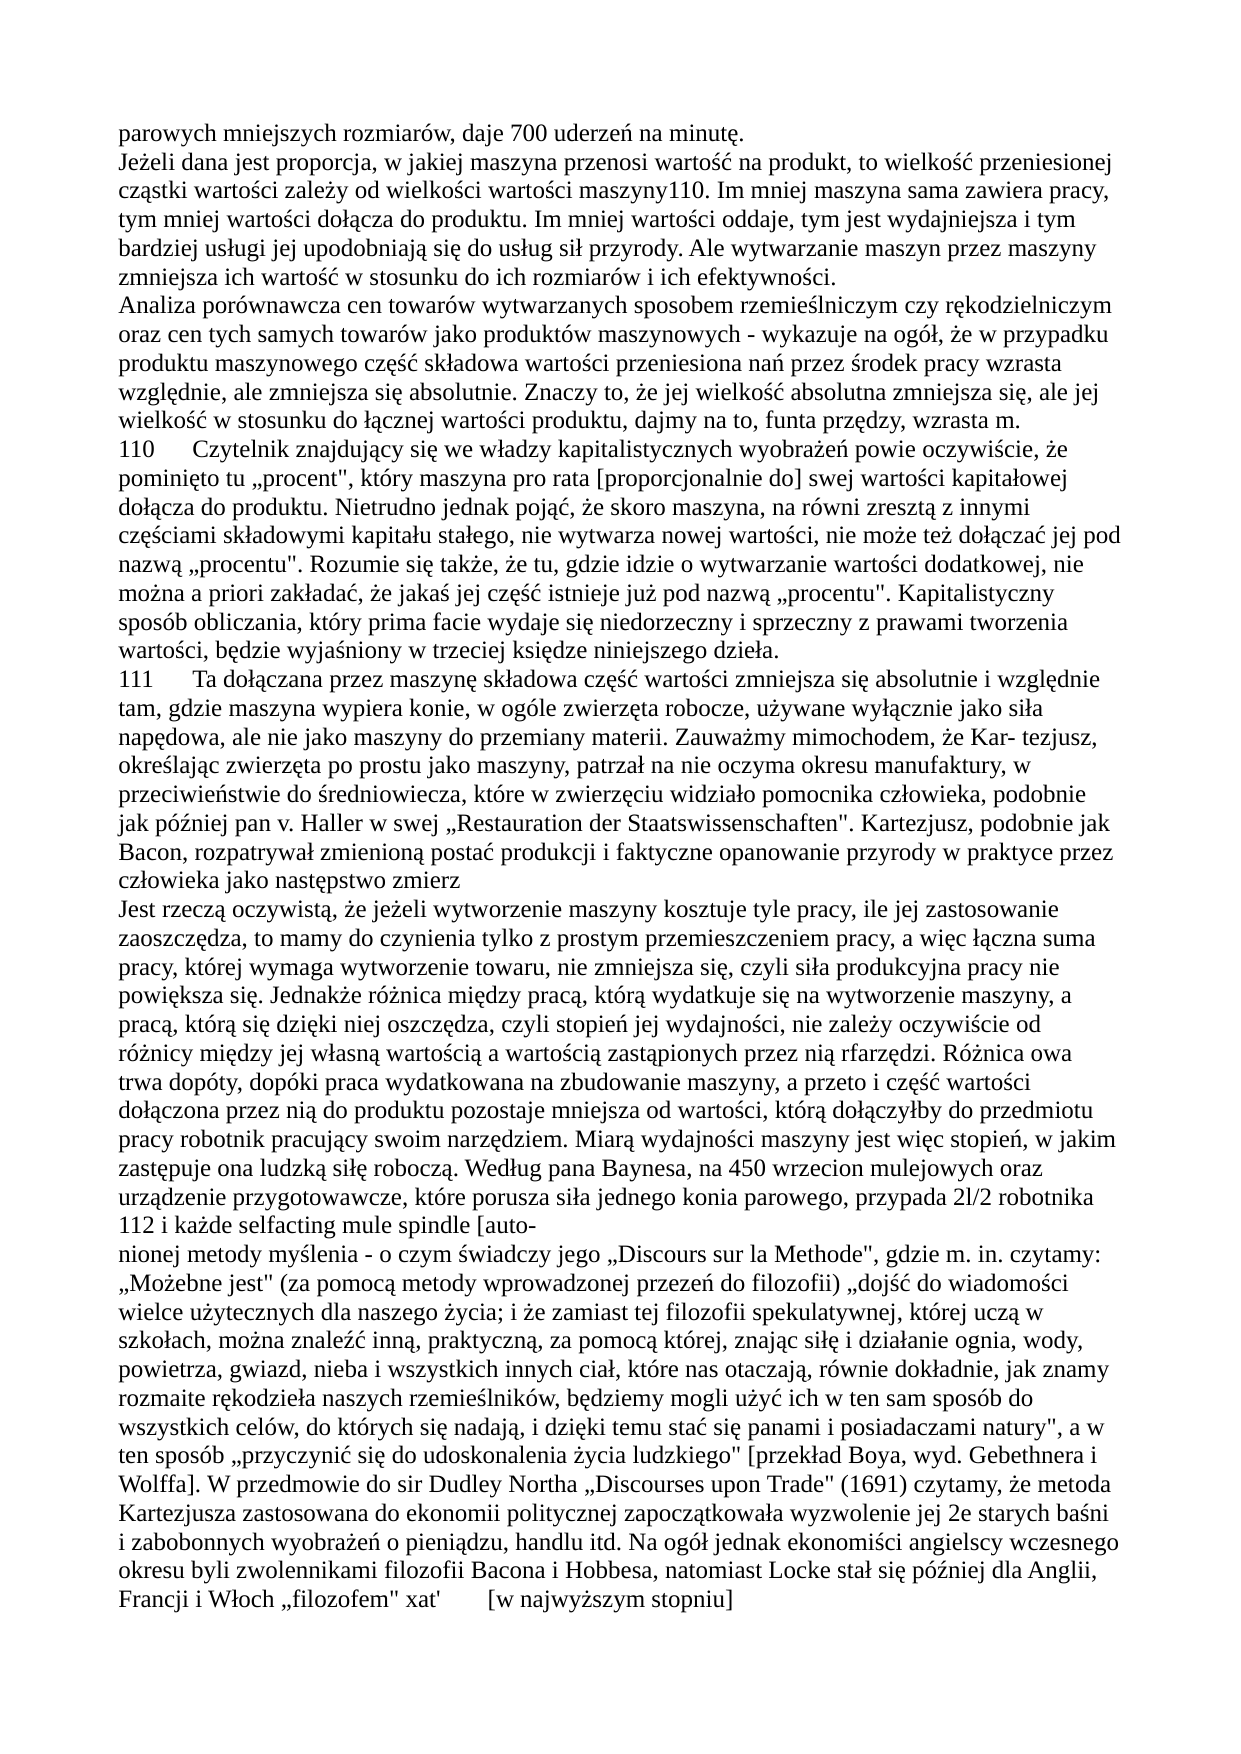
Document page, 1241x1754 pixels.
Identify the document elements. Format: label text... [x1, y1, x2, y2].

text parowych mniejszych rozmiarów, daje 700 uderzeń na minutę. [118, 118, 1122, 147]
text Jeżeli dana jest proporcja, w jakiej maszyna przenosi wartość na produkt, to wielkość przeniesionej cząstki wartości zależy od wielkości wartości maszyny110. Im mniej maszyna sama zawiera pracy, tym mniej wartości dołącza do produktu. Im mniej wartości oddaje, tym jest wydajniejsza i tym bardziej usługi jej upodobniają się do usług sił przyrody. Ale wytwarzanie maszyn przez maszyny zmniejsza ich wartość w stosunku do ich rozmiarów i ich efektywności. [118, 147, 1122, 291]
text nionej metody myślenia - o czym świadczy jego „Discours sur la Methode", gdzie m. in. czytamy: „Możebne jest" (za pomocą metody wprowadzonej przezeń do filozofii) „dojść do wiadomości wielce użytecznych dla naszego życia; i że zamiast tej filozofii spekulatywnej, której uczą w szkołach, można znaleźć inną, praktyczną, za pomocą której, znając siłę i działanie ognia, wody, powietrza, gwiazd, nieba i wszystkich innych ciał, które nas otaczają, równie dokładnie, jak znamy rozmaite rękodzieła naszych rzemieślników, będziemy mogli użyć ich w ten sam sposób do wszystkich celów, do których się nadają, i dzięki temu stać się panami i posiadaczami natury", a w ten sposób „przyczynić się do udoskonalenia życia ludzkiego" [przekład Boya, wyd. Gebethnera i Wolffa]. W przedmowie do sir Dudley Northa „Discourses upon Trade" (1691) czytamy, że metoda Kartezjusza zastosowana do ekonomii politycznej zapoczątkowała wyzwolenie jej 2e starych baśni i zabobonnych wyobrażeń o pieniądzu, handlu itd. Na ogół jednak ekonomiści angielscy wczesnego okresu byli zwolennikami filozofii Bacona i Hobbesa, natomiast Locke stał się później dla Anglii, Francji i Włoch „filozofem" xat' [w najwyższym stopniu] [118, 1239, 1122, 1613]
text Analiza porównawcza cen towarów wytwarzanych sposobem rzemieślniczym czy rękodzielniczym oraz cen tych samych towarów jako produktów maszynowych - wykazuje na ogół, że w przypadku produktu maszynowego część składowa wartości przeniesiona nań przez środek pracy wzrasta względnie, ale zmniejsza się absolutnie. Znaczy to, że jej wielkość absolutna zmniejsza się, ale jej wielkość w stosunku do łącznej wartości produktu, dajmy na to, funta przędzy, wzrasta m. [118, 291, 1122, 434]
text 110 Czytelnik znajdujący się we władzy kapitalistycznych wyobrażeń powie oczywiście, że pominięto tu „procent", który maszyna pro rata [proporcjonalnie do] swej wartości kapitałowej dołącza do produktu. Nietrudno jednak pojąć, że skoro maszyna, na równi zresztą z innymi częściami składowymi kapitału stałego, nie wytwarza nowej wartości, nie może też dołączać jej pod nazwą „procentu". Rozumie się także, że tu, gdzie idzie o wytwarzanie wartości dodatkowej, nie można a priori zakładać, że jakaś jej część istnieje już pod nazwą „procentu". Kapitalistyczny sposób obliczania, który prima facie wydaje się niedorzeczny i sprzeczny z prawami tworzenia wartości, będzie wyjaśniony w trzeciej księdze niniejszego dzieła. [118, 434, 1122, 664]
text Jest rzeczą oczywistą, że jeżeli wytworzenie maszyny kosztuje tyle pracy, ile jej zastosowanie zaoszczędza, to mamy do czynienia tylko z prostym przemieszczeniem pracy, a więc łączna suma pracy, której wymaga wytworzenie towaru, nie zmniejsza się, czyli siła produkcyjna pracy nie powiększa się. Jednakże różnica między pracą, którą wydatkuje się na wytworzenie maszyny, a pracą, którą się dzięki niej oszczędza, czyli stopień jej wydajności, nie zależy oczywiście od różnicy między jej własną wartością a wartością zastąpionych przez nią rfarzędzi. Różnica owa trwa dopóty, dopóki praca wydatkowana na zbudowanie maszyny, a przeto i część wartości dołączona przez nią do produktu pozostaje mniejsza od wartości, którą dołączyłby do przedmiotu pracy robotnik pracujący swoim narzędziem. Miarą wydajności maszyny jest więc stopień, w jakim zastępuje ona ludzką siłę roboczą. Według pana Baynesa, na 450 wrzecion mulejowych oraz urządzenie przygotowawcze, które porusza siła jednego konia parowego, przypada 2l/2 robotnika 112 i każde selfacting mule spindle [auto- [118, 894, 1122, 1239]
text 111 Ta dołączana przez maszynę składowa część wartości zmniejsza się absolutnie i względnie tam, gdzie maszyna wypiera konie, w ogóle zwierzęta robocze, używane wyłącznie jako siła napędowa, ale nie jako maszyny do przemiany materii. Zauważmy mimochodem, że Kar- tezjusz, określając zwierzęta po prostu jako maszyny, patrzał na nie oczyma okresu manufaktury, w przeciwieństwie do średniowiecza, które w zwierzęciu widziało pomocnika człowieka, podobnie jak później pan v. Haller w swej „Restauration der Staatswissenschaften". Kartezjusz, podobnie jak Bacon, rozpatrywał zmienioną postać produkcji i faktyczne opanowanie przyrody w praktyce przez człowieka jako następstwo zmierz [118, 664, 1122, 894]
